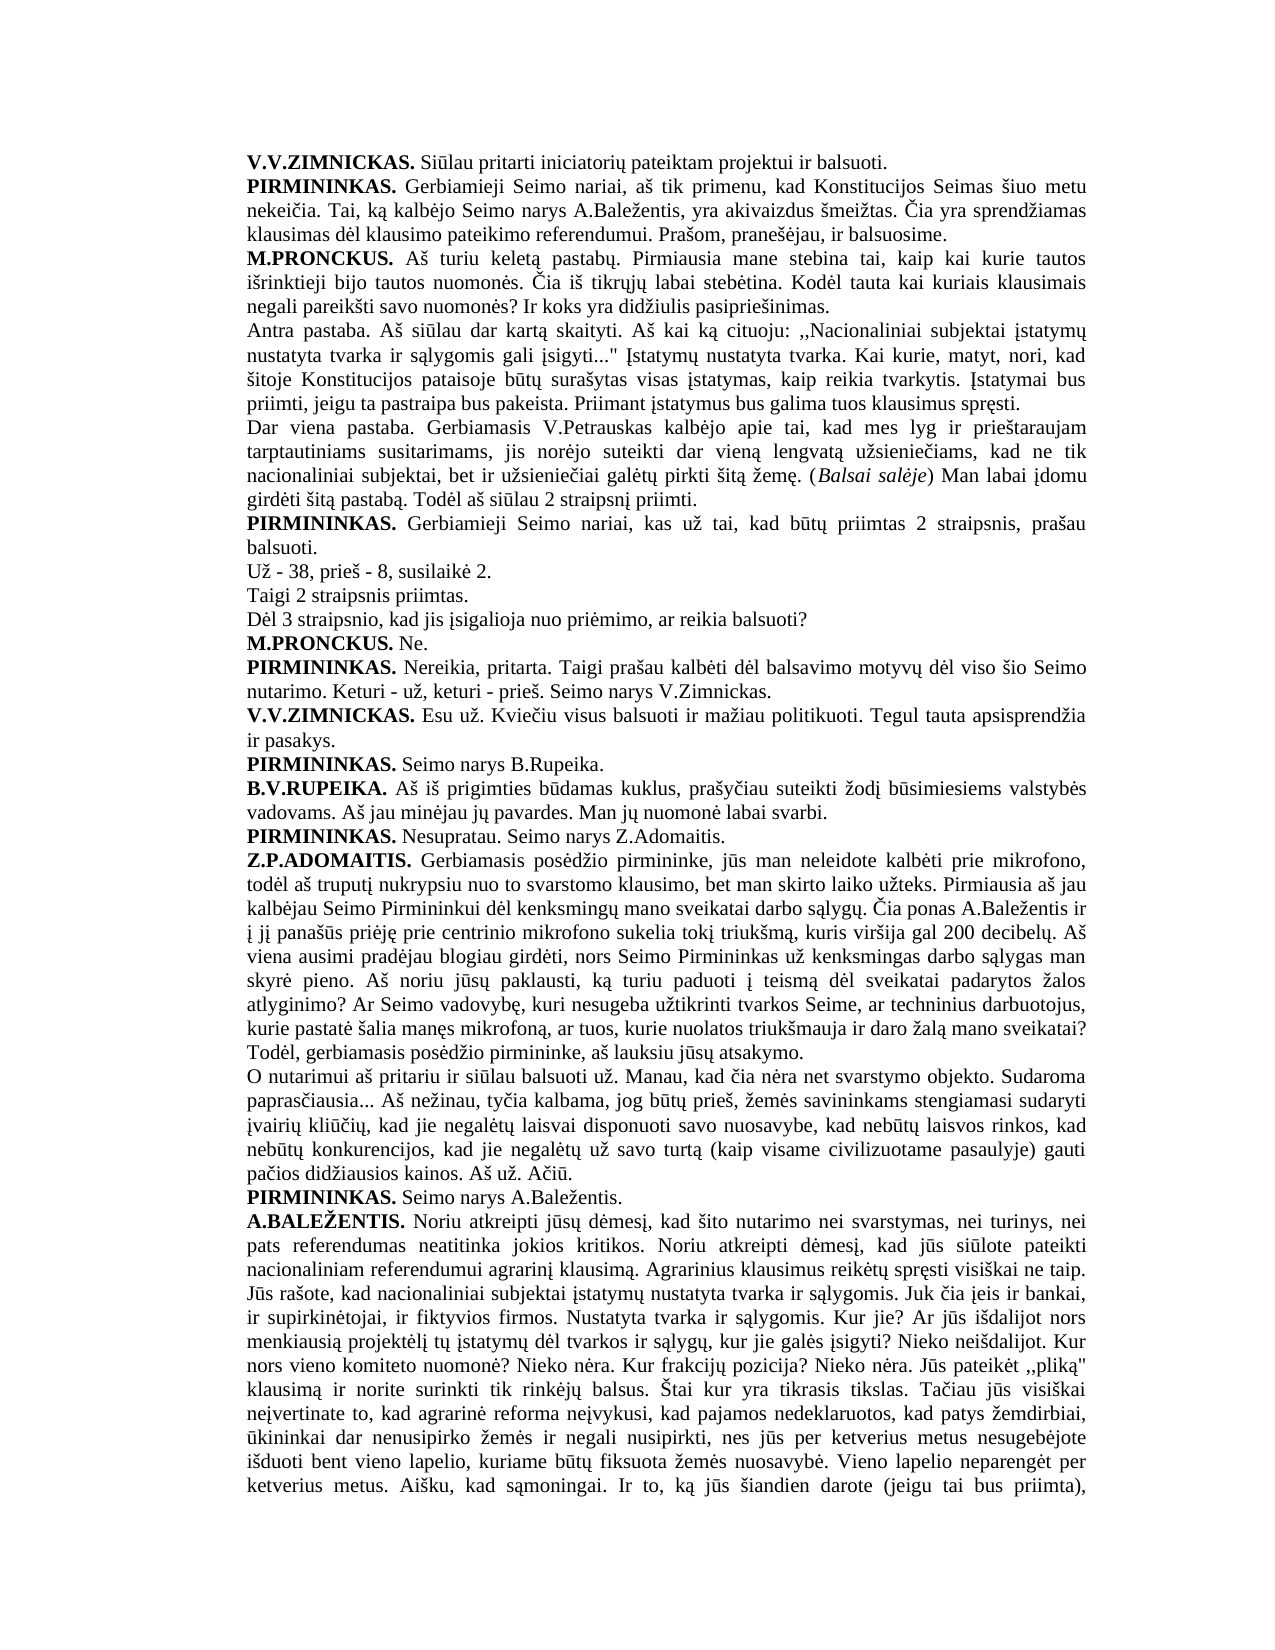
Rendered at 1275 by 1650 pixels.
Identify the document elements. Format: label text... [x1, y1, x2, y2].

text Už - 38, prieš - 8, susilaikė 2. [247, 559, 1087, 583]
text M.PRONCKUS. Ne. [247, 631, 1087, 655]
text PIRMININKAS. Seimo narys A.Baležentis. [247, 1185, 1087, 1209]
text Dar viena pastaba. Gerbiamasis V.Petrauskas kalbėjo apie tai, kad mes lyg ir prieštaraujam tarptautiniams susitarimams, jis norėjo suteikti dar vieną lengvatą užsieniečiams, kad ne tik nacionaliniai subjektai, bet ir užsieniečiai galėtų pirkti šitą žemę. (Balsai salėje) Man labai įdomu girdėti šitą pastabą. Todėl aš siūlau 2 straipsnį priimti. [247, 415, 1087, 511]
text PIRMININKAS. Seimo narys B.Rupeika. [247, 752, 1087, 776]
text Antra pastaba. Aš siūlau dar kartą skaityti. Aš kai ką cituoju: ,,Nacionaliniai subjektai įstatymų nustatyta tvarka ir sąlygomis gali įsigyti..." Įstatymų nustatyta tvarka. Kai kurie, matyt, nori, kad šitoje Konstitucijos pataisoje būtų surašytas visas įstatymas, kaip reikia tvarkytis. Įstatymai bus priimti, jeigu ta pastraipa bus pakeista. Priimant įstatymus bus galima tuos klausimus spręsti. [247, 318, 1087, 415]
text PIRMININKAS. Gerbiamieji Seimo nariai, kas už tai, kad būtų priimtas 2 straipsnis, prašau balsuoti. [247, 511, 1087, 559]
text V.V.ZIMNICKAS. Siūlau pritarti iniciatorių pateiktam projektui ir balsuoti. [247, 150, 1087, 174]
text Z.P.ADOMAITIS. Gerbiamasis posėdžio pirmininke, jūs man neleidote kalbėti prie mikrofono, todėl aš truputį nukrypsiu nuo to svarstomo klausimo, bet man skirto laiko užteks. Pirmiausia aš jau kalbėjau Seimo Pirmininkui dėl kenksmingų mano sveikatai darbo sąlygų. Čia ponas A.Baležentis ir į jį panašūs priėję prie centrinio mikrofono sukelia tokį triukšmą, kuris viršija gal 200 decibelų. Aš viena ausimi pradėjau blogiau girdėti, nors Seimo Pirmininkas už kenksmingas darbo sąlygas man skyrė pieno. Aš noriu jūsų paklausti, ką turiu paduoti į teismą dėl sveikatai padarytos žalos atlyginimo? Ar Seimo vadovybę, kuri nesugeba užtikrinti tvarkos Seime, ar techninius darbuotojus, kurie pastatė šalia manęs mikrofoną, ar tuos, kurie nuolatos triukšmauja ir daro žalą mano sveikatai? Todėl, gerbiamasis posėdžio pirmininke, aš lauksiu jūsų atsakymo. [247, 848, 1087, 1064]
text PIRMININKAS. Nereikia, pritarta. Taigi prašau kalbėti dėl balsavimo motyvų dėl viso šio Seimo nutarimo. Keturi - už, keturi - prieš. Seimo narys V.Zimnickas. [247, 655, 1087, 703]
text PIRMININKAS. Nesupratau. Seimo narys Z.Adomaitis. [247, 824, 1087, 848]
text B.V.RUPEIKA. Aš iš prigimties būdamas kuklus, prašyčiau suteikti žodį būsimiesiems valstybės vadovams. Aš jau minėjau jų pavardes. Man jų nuomonė labai svarbi. [247, 776, 1087, 824]
text V.V.ZIMNICKAS. Esu už. Kviečiu visus balsuoti ir mažiau politikuoti. Tegul tauta apsisprendžia ir pasakys. [247, 703, 1087, 752]
text Taigi 2 straipsnis priimtas. [247, 583, 1087, 607]
text PIRMININKAS. Gerbiamieji Seimo nariai, aš tik primenu, kad Konstitucijos Seimas šiuo metu nekeičia. Tai, ką kalbėjo Seimo narys A.Baležentis, yra akivaizdus šmeižtas. Čia yra sprendžiamas klausimas dėl klausimo pateikimo referendumui. Prašom, pranešėjau, ir balsuosime. [247, 174, 1087, 246]
text A.BALEŽENTIS. Noriu atkreipti jūsų dėmesį, kad šito nutarimo nei svarstymas, nei turinys, nei pats referendumas neatitinka jokios kritikos. Noriu atkreipti dėmesį, kad jūs siūlote pateikti nacionaliniam referendumui agrarinį klausimą. Agrarinius klausimus reikėtų spręsti visiškai ne taip. Jūs rašote, kad nacionaliniai subjektai įstatymų nustatyta tvarka ir sąlygomis. Juk čia įeis ir bankai, ir supirkinėtojai, ir fiktyvios firmos. Nustatyta tvarka ir sąlygomis. Kur jie? Ar jūs išdalijot nors menkiausią projektėlį tų įstatymų dėl tvarkos ir sąlygų, kur jie galės įsigyti? Nieko neišdalijot. Kur nors vieno komiteto nuomonė? Nieko nėra. Kur frakcijų pozicija? Nieko nėra. Jūs pateikėt ,,pliką" klausimą ir norite surinkti tik rinkėjų balsus. Štai kur yra tikrasis tikslas. Tačiau jūs visiškai neįvertinate to, kad agrarinė reforma neįvykusi, kad pajamos nedeklaruotos, kad patys žemdirbiai, ūkininkai dar nenusipirko žemės ir negali nusipirkti, nes jūs per ketverius metus nesugebėjote išduoti bent vieno lapelio, kuriame būtų fiksuota žemės nuosavybė. Vieno lapelio neparengėt per ketverius metus. Aišku, kad sąmoningai. Ir to, ką jūs šiandien darote (jeigu tai bus priimta), [247, 1209, 1087, 1497]
text O nutarimui aš pritariu ir siūlau balsuoti už. Manau, kad čia nėra net svarstymo objekto. Sudaroma paprasčiausia... Aš nežinau, tyčia kalbama, jog būtų prieš, žemės savininkams stengiamasi sudaryti įvairių kliūčių, kad jie negalėtų laisvai disponuoti savo nuosavybe, kad nebūtų laisvos rinkos, kad nebūtų konkurencijos, kad jie negalėtų už savo turtą (kaip visame civilizuotame pasaulyje) gauti pačios didžiausios kainos. Aš už. Ačiū. [247, 1064, 1087, 1185]
text M.PRONCKUS. Aš turiu keletą pastabų. Pirmiausia mane stebina tai, kaip kai kurie tautos išrinktieji bijo tautos nuomonės. Čia iš tikrųjų labai stebėtina. Kodėl tauta kai kuriais klausimais negali pareikšti savo nuomonės? Ir koks yra didžiulis pasipriešinimas. [247, 246, 1087, 318]
text Dėl 3 straipsnio, kad jis įsigalioja nuo priėmimo, ar reikia balsuoti? [247, 607, 1087, 631]
